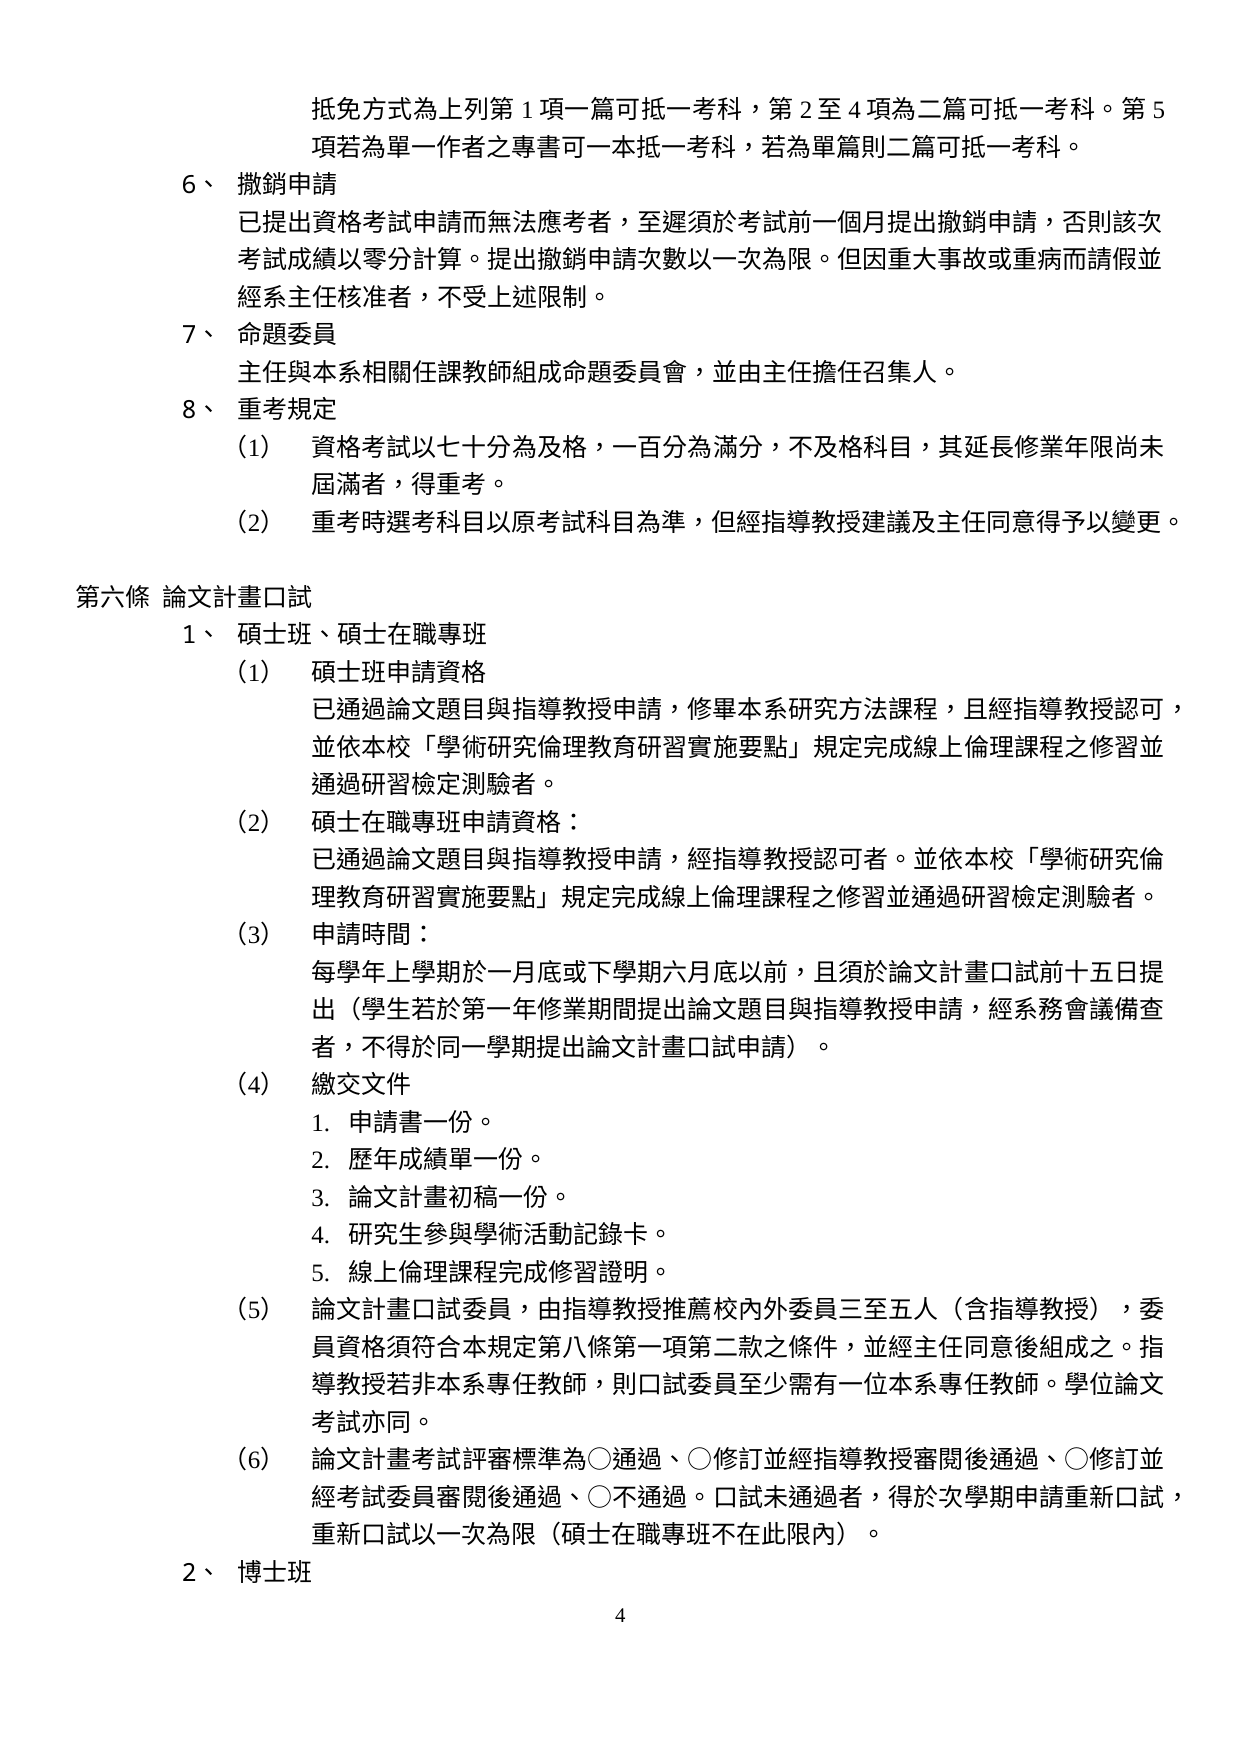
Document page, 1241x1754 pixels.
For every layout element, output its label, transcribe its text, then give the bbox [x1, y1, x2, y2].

list 研究生參與學術活動記錄卡。 [311, 1214, 1165, 1251]
text 主任與本系相關任課教師組成命題委員會，並由主任擔任召集人。 [237, 351, 1165, 389]
text 已通過論文題目與指導教授申請，經指導教授認可者。並依本校「學術研究倫理教育研習實施要點」規定完成線上倫理課程之修習並通過研習檢定測驗者。 [311, 839, 1165, 914]
list 申請時間： [223, 914, 1165, 951]
list 歷年成績單一份。 [311, 1139, 1165, 1176]
list 論文計畫初稿一份。 [311, 1176, 1165, 1214]
text 已提出資格考試申請而無法應考者，至遲須於考試前一個月提出撤銷申請，否則該次考試成績以零分計算。提出撤銷申請次數以一次為限。但因重大事故或重病而請假並經系主任核准者，不受上述限制。 [237, 201, 1165, 314]
text 抵免方式為上列第1項一篇可抵一考科，第2至4項為二篇可抵一考科。第5項若為單一作者之專書可一本抵一考科，若為單篇則二篇可抵一考科。 [311, 89, 1165, 164]
text 每學年上學期於一月底或下學期六月底以前，且須於論文計畫口試前十五日提出（學生若於第一年修業期間提出論文題目與指導教授申請，經系務會議備查者，不得於同一學期提出論文計畫口試申請）。 [311, 951, 1165, 1064]
text 已通過論文題目與指導教授申請，修畢本系研究方法課程，且經指導教授認可，並依本校「學術研究倫理教育研習實施要點」規定完成線上倫理課程之修習並通過研習檢定測驗者。 [311, 689, 1165, 801]
list 申請書一份。 [311, 1101, 1165, 1139]
list 碩士在職專班申請資格： [223, 801, 1165, 839]
list 重考規定 [181, 389, 1165, 426]
list 博士班 [181, 1551, 1165, 1589]
list 線上倫理課程完成修習證明。 [311, 1251, 1165, 1289]
list 論文計畫口試委員，由指導教授推薦校內外委員三至五人（含指導教授），委員資格須符合本規定第八條第一項第二款之條件，並經主任同意後組成之。指導教授若非本系專任教師，則口試委員至少需有一位本系專任教師。學位論文考試亦同。 [223, 1289, 1165, 1439]
list 繳交文件 [223, 1064, 1165, 1101]
list 撒銷申請 [181, 164, 1165, 201]
list 重考時選考科目以原考試科目為準，但經指導教授建議及主任同意得予以變更。 [223, 501, 1165, 539]
list 碩士班申請資格 [223, 651, 1165, 689]
list 論文計畫考試評審標準為○通過、○修訂並經指導教授審閱後通過、○修訂並經考試委員審閱後通過、○不通過。口試未通過者，得於次學期申請重新口試，重新口試以一次為限（碩士在職專班不在此限內）。 [223, 1439, 1165, 1551]
list 碩士班、碩士在職專班 [181, 614, 1165, 651]
list 資格考試以七十分為及格，一百分為滿分，不及格科目，其延長修業年限尚未屆滿者，得重考。 [223, 426, 1165, 501]
list 命題委員 [181, 314, 1165, 351]
text 第六條 論文計畫口試 [75, 576, 1165, 614]
